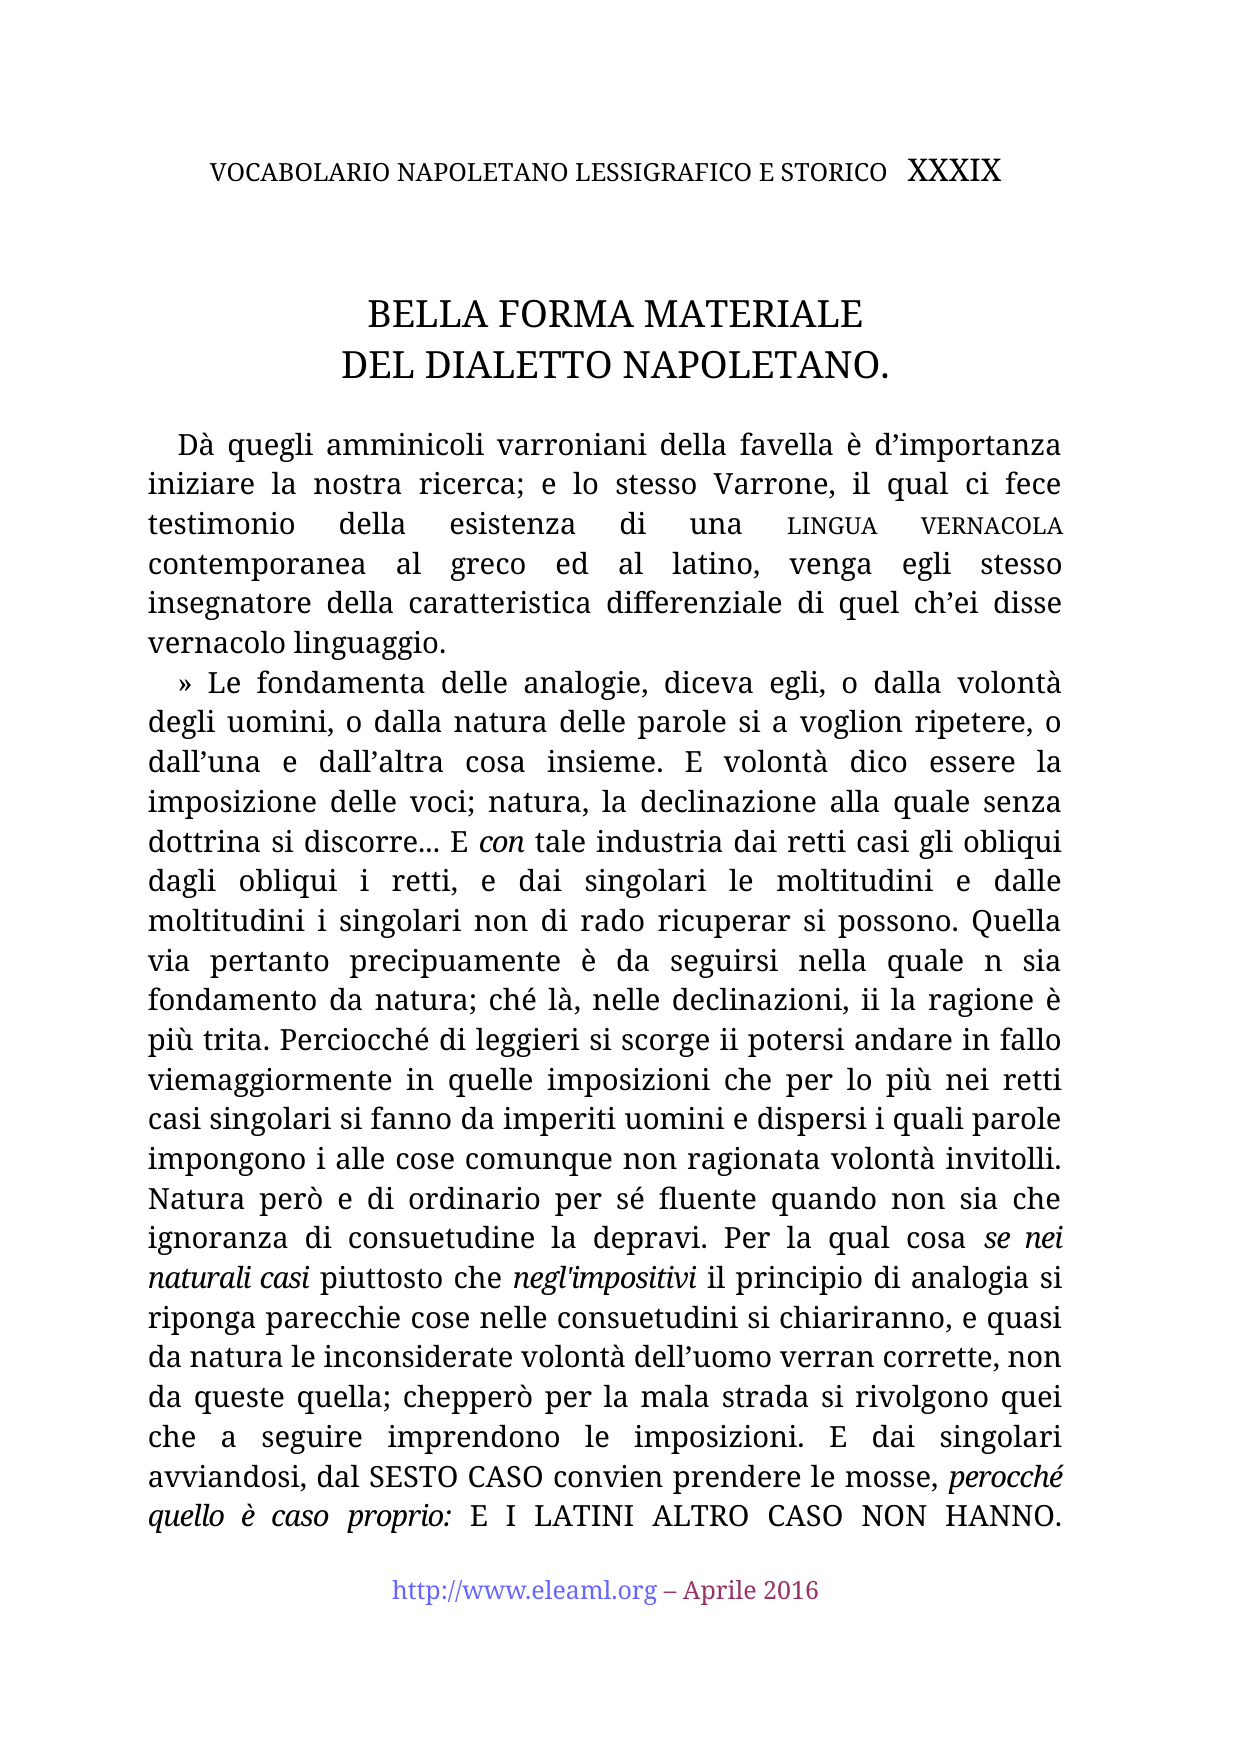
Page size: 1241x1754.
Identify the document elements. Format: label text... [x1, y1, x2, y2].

text Dà quegli amminicoli varroniani della favella è d’importanza iniziare la nostra ricerca; e lo stesso Varrone, il qual ci fece testimonio della esistenza di una lingua vernacola contemporanea al greco ed al latino, venga egli stesso insegnatore della caratteristica differenziale di quel ch’ei disse vernacolo linguaggio. [148, 424, 1063, 662]
text » Le fondamenta delle analogie, diceva egli, o dalla volontà degli uomini, o dalla natura delle parole si a voglion ripetere, o dall’una e dall’altra cosa insieme. E volontà dico essere la imposizione delle voci; natura, la declinazione alla quale senza dottrina si discorre... E con tale industria dai retti casi gli obliqui dagli obliqui i retti, e dai singolari le moltitudini e dalle moltitudini i singolari non di rado ricuperar si possono. Quella via pertanto precipuamente è da seguirsi nella quale n sia fondamento da natura; ché là, nelle declinazioni, ii la ragione è più trita. Perciocché di leggieri si scorge ii potersi andare in fallo viemaggiormente in quelle imposizioni che per lo più nei retti casi singolari si fanno da imperiti uomini e dispersi i quali parole impongono i alle cose comunque non ragionata volontà invitolli. Natura però e di ordinario per sé fluente quando non sia che ignoranza di consuetudine la depravi. Per la qual cosa se nei naturali casi piuttosto che negl'impositivi il principio di analogia si riponga parecchie cose nelle consuetudini si chiariranno, e quasi da natura le inconsiderate volontà dell’uomo verran corrette, non da queste quella; chepperò per la mala strada si rivolgono quei che a seguire imprendono le imposizioni. E dai singolari avviandosi, dal SESTO CASO convien prendere le mosse, perocché quello è caso proprio: E I LATINI ALTRO CASO NON HANNO. [148, 662, 1063, 1535]
text DEL DIALETTO NAPOLETANO. [148, 339, 1063, 390]
text BELLA FORMA MATERIALE [148, 288, 1063, 339]
